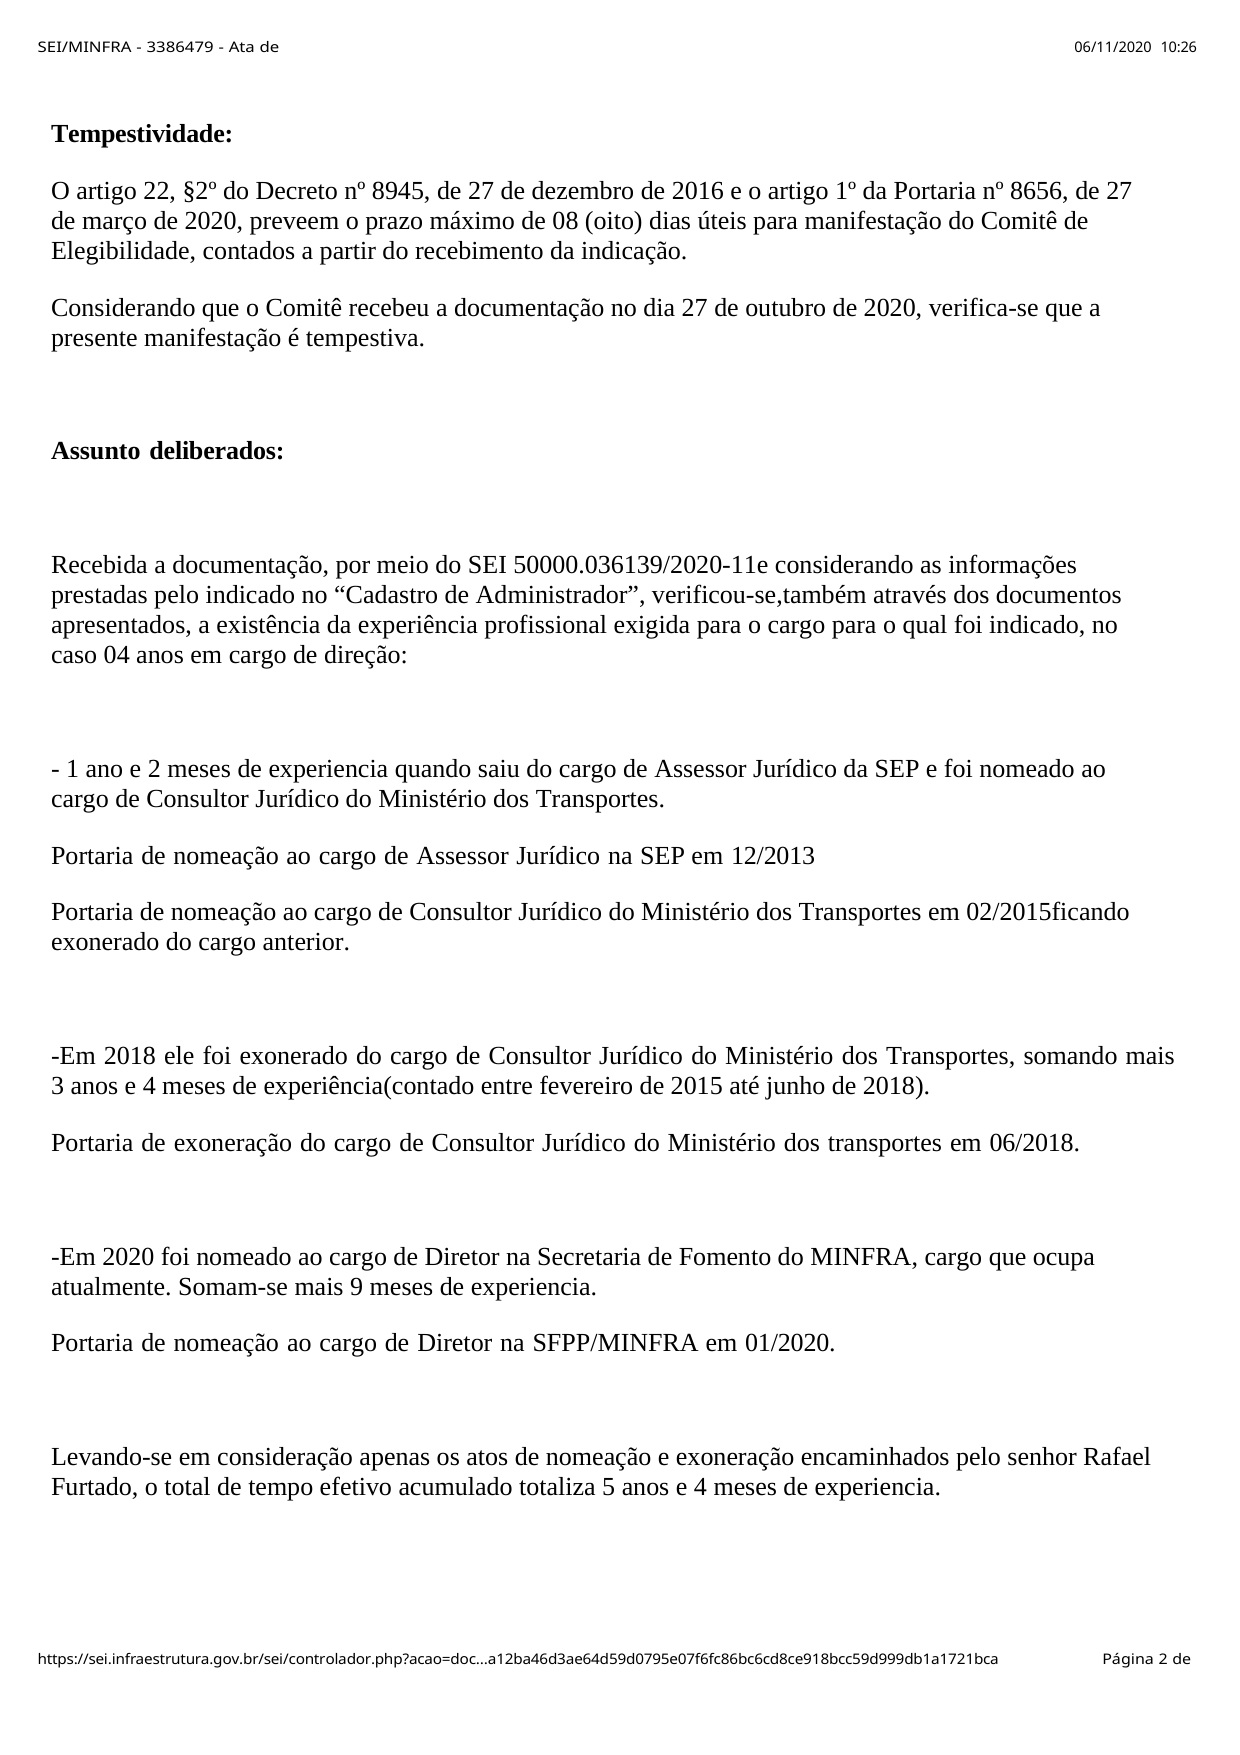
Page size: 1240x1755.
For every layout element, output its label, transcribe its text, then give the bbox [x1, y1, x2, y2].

text -Em 2018 ele foi exonerado do cargo de Consultor Jurídico do Ministério dos Transportes, somando mais 3 anos e 4 meses de experiência(contado entre fevereiro de 2015 até junho de 2018). [51, 1040, 1184, 1100]
text Assunto deliberados: [51, 435, 1200, 465]
text O artigo 22, §2º do Decreto nº 8945, de 27 de dezembro de 2016 e o artigo 1º da Portaria nº 8656, de 27 de março de 2020, preveem o prazo máximo de 08 (oito) dias úteis para manifestação do Comitê de Elegibilidade, contados a partir do recebimento da indicação. [51, 175, 1158, 265]
text Considerando que o Comitê recebeu a documentação no dia 27 de outubro de 2020, verifica-se que a presente manifestação é tempestiva. [51, 292, 1158, 352]
text -Em 2020 foi nomeado ao cargo de Diretor na Secretaria de Fomento do MINFRA, cargo que ocupa atualmente. Somam-se mais 9 meses de experiencia. [51, 1241, 1200, 1301]
text Recebida a documentação, por meio do SEI 50000.036139/2020-11e considerando as informações prestadas pelo indicado no “Cadastro de Administrador”, verificou-se,também através dos documentos apresentados, a existência da experiência profissional exigida para o cargo para o qual foi indicado, no caso 04 anos em cargo de direção: [51, 549, 1158, 669]
text Portaria de nomeação ao cargo de Assessor Jurídico na SEP em 12/2013 [51, 840, 1200, 870]
text Portaria de nomeação ao cargo de Diretor na SFPP/MINFRA em 01/2020. [51, 1327, 1200, 1357]
text - 1 ano e 2 meses de experiencia quando saiu do cargo de Assessor Jurídico da SEP e foi nomeado ao cargo de Consultor Jurídico do Ministério dos Transportes. [51, 753, 1158, 813]
text Portaria de exoneração do cargo de Consultor Jurídico do Ministério dos transportes em 06/2018. [51, 1127, 1200, 1157]
text Tempestividade: [51, 118, 1200, 148]
text Portaria de nomeação ao cargo de Consultor Jurídico do Ministério dos Transportes em 02/2015ficando exonerado do cargo anterior. [51, 896, 1200, 956]
text Levando-se em consideração apenas os atos de nomeação e exoneração encaminhados pelo senhor Rafael Furtado, o total de tempo efetivo acumulado totaliza 5 anos e 4 meses de experiencia. [51, 1441, 1200, 1501]
